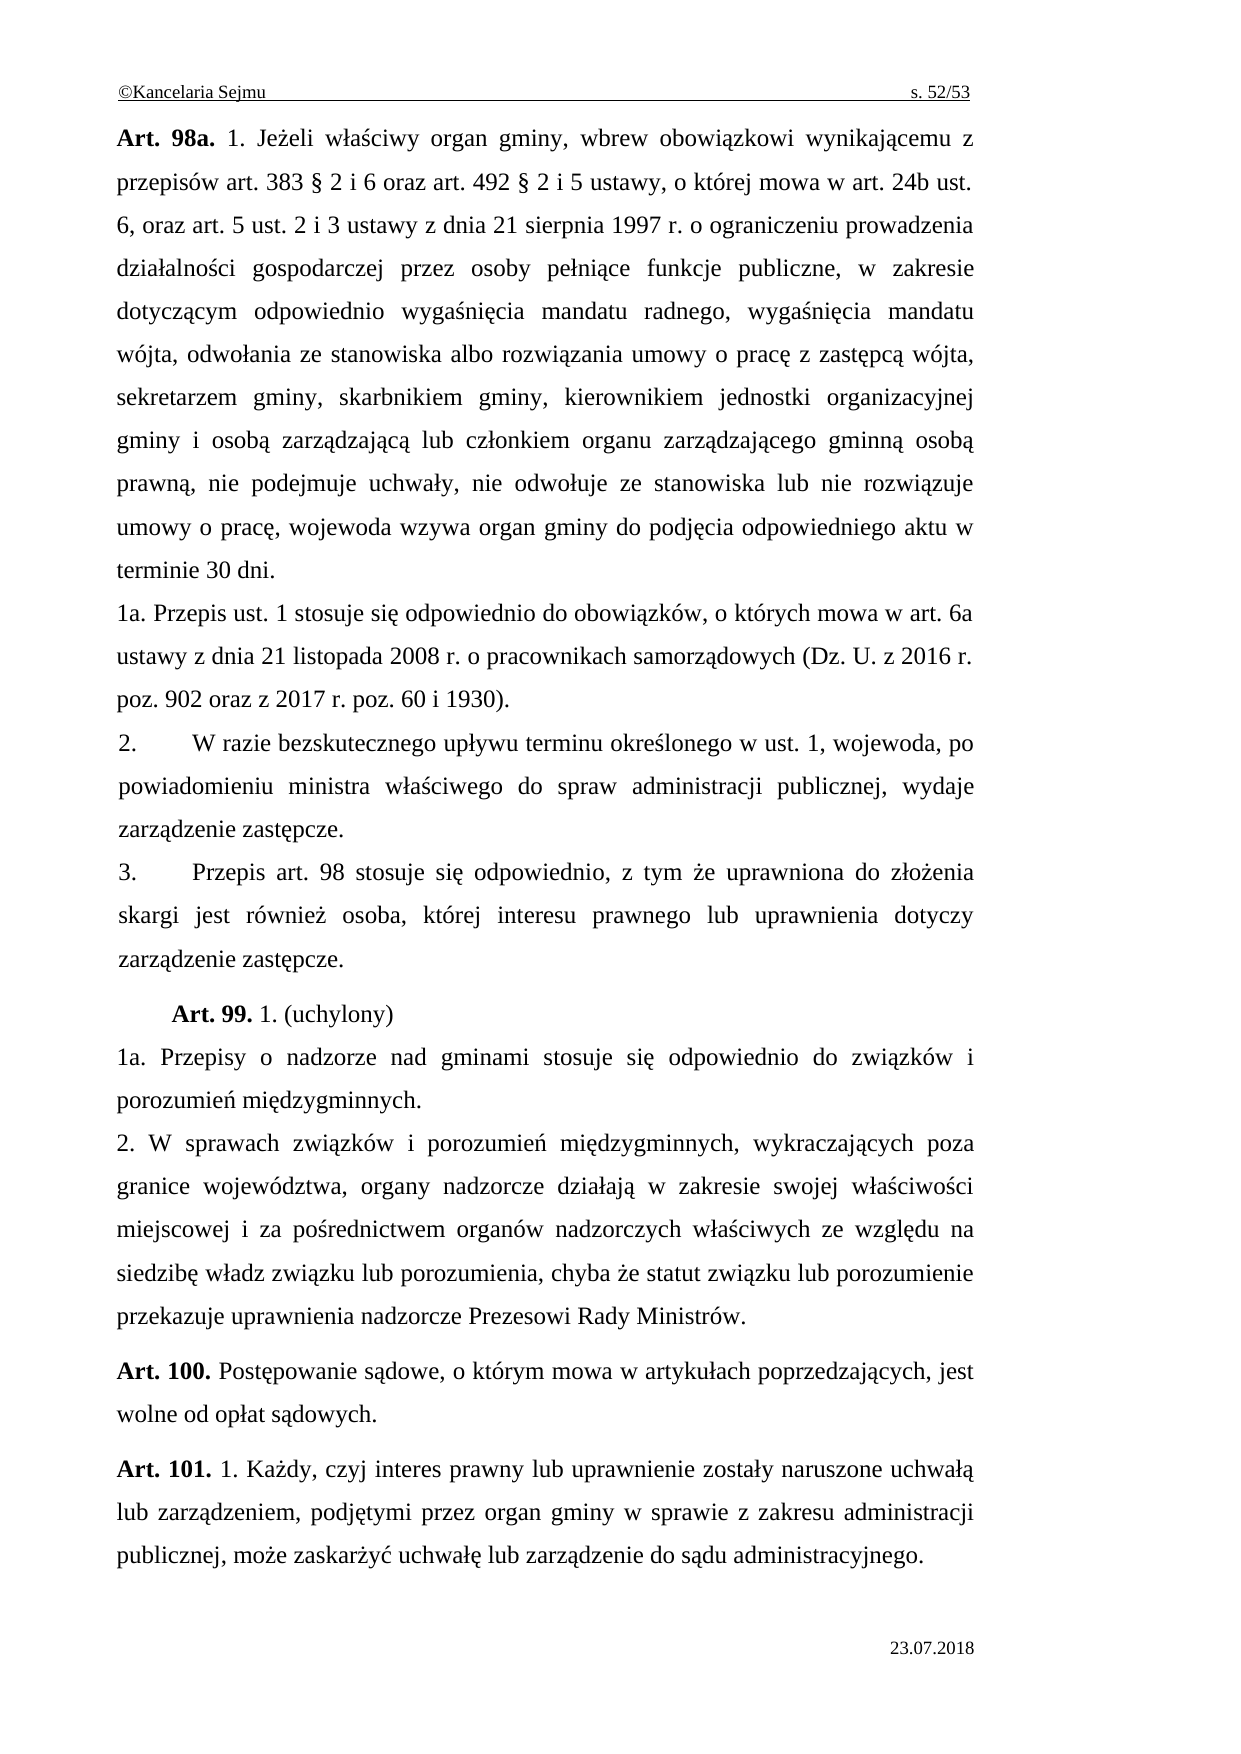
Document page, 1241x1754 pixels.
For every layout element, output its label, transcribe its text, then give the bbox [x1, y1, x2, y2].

text 1a. Przepis ust. 1 stosuje się odpowiednio do obowiązków, o których mowa w art. 6a ustawy z dnia 21 listopada 2008 r. o pracownikach samorządowych (Dz. U. z 2016 r. poz. 902 oraz z 2017 r. poz. 60 i 1930). [116, 598, 975, 713]
text Art. 99. 1. (uchylony) [171, 999, 975, 1028]
text Art. 101. 1. Każdy, czyj interes prawny lub uprawnienie zostały naruszone uchwałą lub zarządzeniem, podjętymi przez organ gminy w sprawie z zakresu administracji publicznej, może zaskarżyć uchwałę lub zarządzenie do sądu administracyjnego. [116, 1454, 975, 1569]
list Przepis art. 98 stosuje się odpowiednio, z tym że uprawniona do złożenia skargi jest również osoba, której interesu prawnego lub uprawnienia dotyczy zarządzenie zastępcze. [118, 857, 975, 972]
list W razie bezskutecznego upływu terminu określonego w ust. 1, wojewoda, po powiadomieniu ministra właściwego do spraw administracji publicznej, wydaje zarządzenie zastępcze. [118, 728, 975, 843]
text 2. W sprawach związków i porozumień międzygminnych, wykraczających poza granice województwa, organy nadzorcze działają w zakresie swojej właściwości miejscowej i za pośrednictwem organów nadzorczych właściwych ze względu na siedzibę władz związku lub porozumienia, chyba że statut związku lub porozumienie przekazuje uprawnienia nadzorcze Prezesowi Rady Ministrów. [116, 1128, 975, 1329]
text Art. 100. Postępowanie sądowe, o którym mowa w artykułach poprzedzających, jest wolne od opłat sądowych. [116, 1356, 975, 1428]
text Art. 98a. 1. Jeżeli właściwy organ gminy, wbrew obowiązkowi wynikającemu z przepisów art. 383 § 2 i 6 oraz art. 492 § 2 i 5 ustawy, o której mowa w art. 24b ust. 6, oraz art. 5 ust. 2 i 3 ustawy z dnia 21 sierpnia 1997 r. o ograniczeniu prowadzenia działalności gospodarczej przez osoby pełniące funkcje publiczne, w zakresie dotyczącym odpowiednio wygaśnięcia mandatu radnego, wygaśnięcia mandatu wójta, odwołania ze stanowiska albo rozwiązania umowy o pracę z zastępcą wójta, sekretarzem gminy, skarbnikiem gminy, kierownikiem jednostki organizacyjnej gminy i osobą zarządzającą lub członkiem organu zarządzającego gminną osobą prawną, nie podejmuje uchwały, nie odwołuje ze stanowiska lub nie rozwiązuje umowy o pracę, wojewoda wzywa organ gminy do podjęcia odpowiedniego aktu w terminie 30 dni. [116, 123, 975, 583]
text 1a. Przepisy o nadzorze nad gminami stosuje się odpowiednio do związków i porozumień międzygminnych. [116, 1042, 975, 1114]
